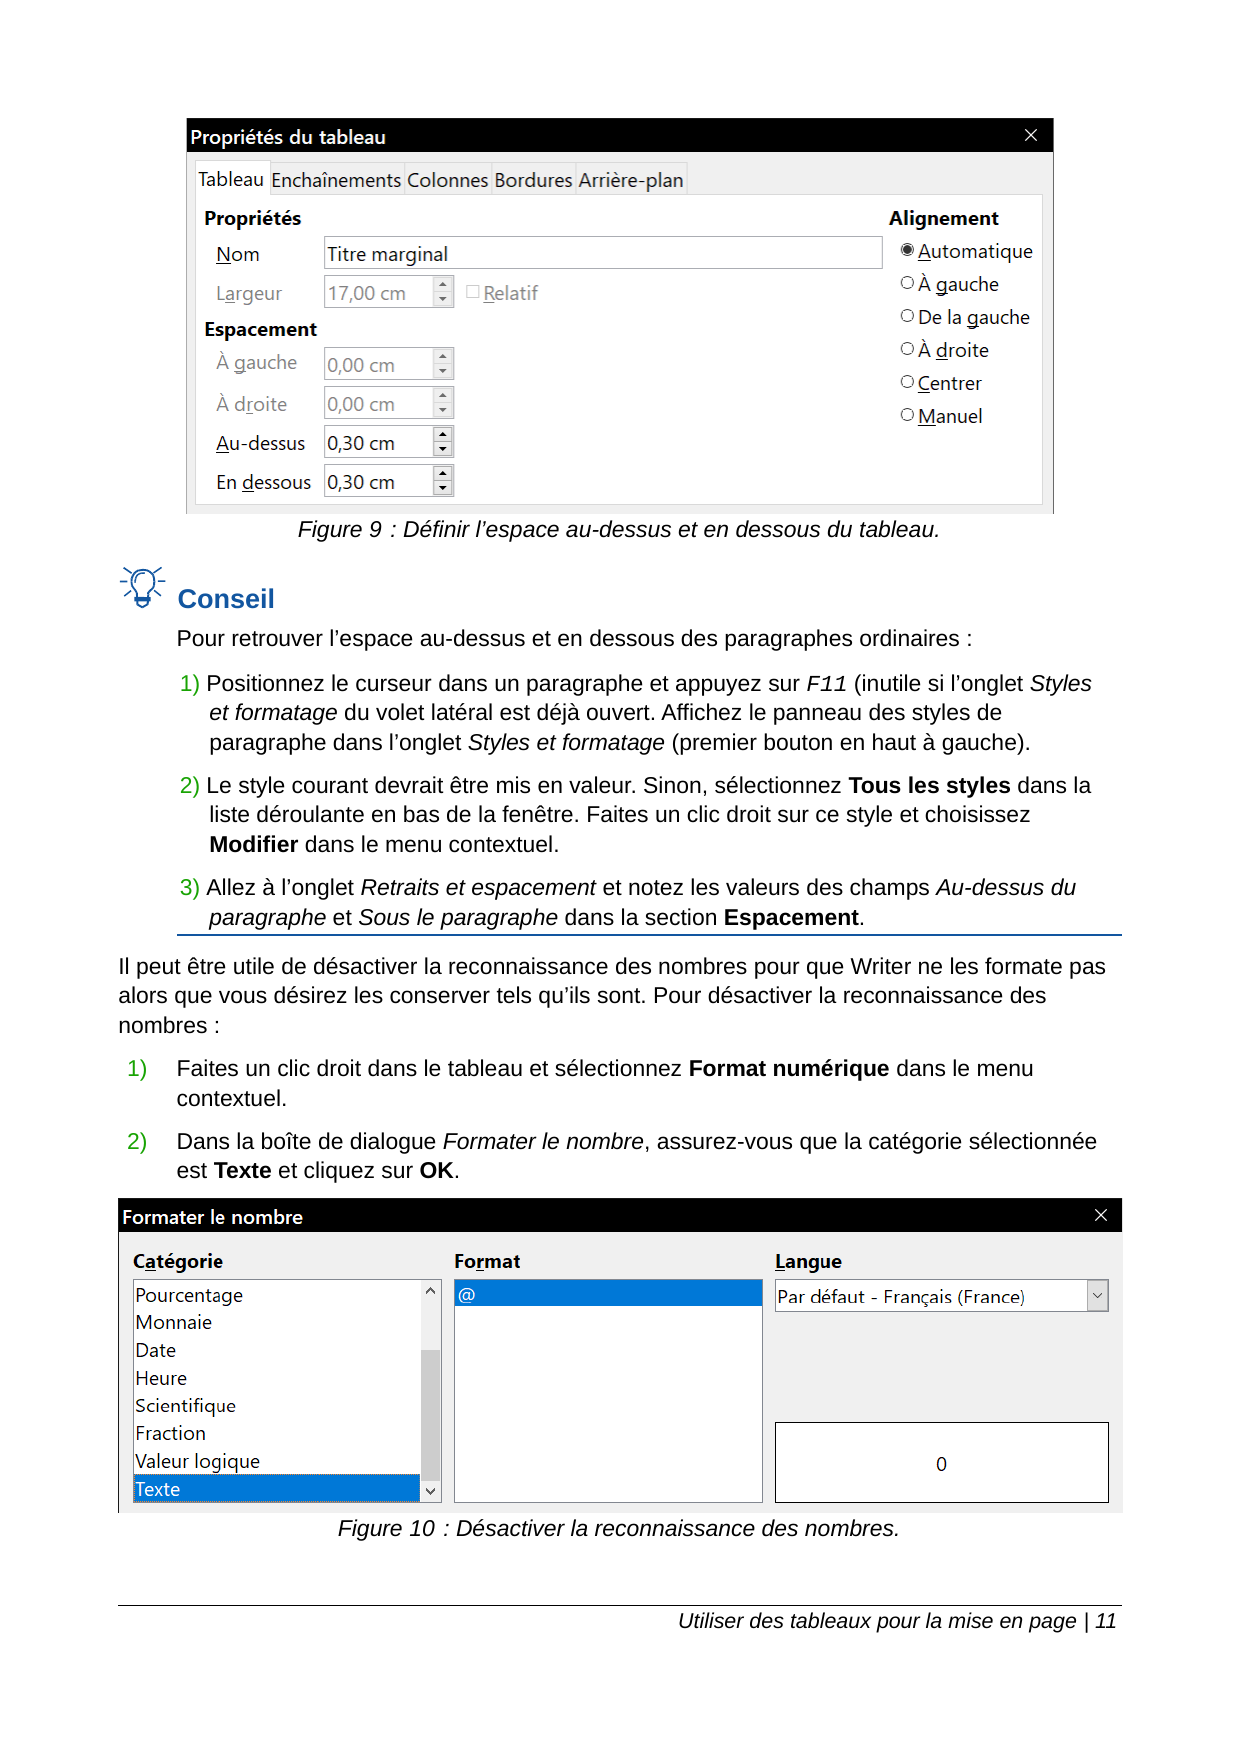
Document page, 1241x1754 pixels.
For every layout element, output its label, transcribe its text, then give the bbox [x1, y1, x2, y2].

list Allez à l’onglet Retraits et espacement et notez les valeurs des champs Au-dessus du paragraphe et Sous le paragraphe dans la section Espacement. [177, 869, 1122, 934]
list Positionnez le curseur dans un paragraphe et appuyez sur F11 (inutile si l’onglet Styles et formatage du volet latéral est déjà ouvert. Affichez le panneau des styles de paragraphe dans l’onglet Styles et formatage (premier bouton en haut à gauche). [177, 665, 1122, 756]
list Le style courant devrait être mis en valeur. Sinon, sélectionnez Tous les styles dans la liste déroulante en bas de la fenêtre. Faites un clic droit sur ce style et choisissez Modifier dans le menu contextuel. [177, 767, 1122, 858]
text Figure 10 : Désactiver la reconnaissance des nombres. [118, 1513, 1122, 1542]
text Figure 9 : Définir l’espace au-dessus et en dessous du tableau. [118, 514, 1122, 543]
text Il peut être utile de désactiver la reconnaissance des nombres pour que Writer ne les formate pas alors que vous désirez les conserver tels qu’ils sont. Pour désactiver la reconnaissance des nombres : [118, 950, 1122, 1038]
list Dans la boîte de dialogue Formater le nombre, assurez-vous que la catégorie sélectionnée est Texte et cliquez sur OK. [147, 1125, 1122, 1184]
picture [186, 118, 1054, 514]
text Pour retrouver l’espace au-dessus et en dessous des paragraphes ordinaires : [176, 622, 1122, 651]
subtitle Conseil [118, 566, 1122, 614]
picture [118, 1198, 1123, 1513]
list Faites un clic droit dans le tableau et sélectionnez Format numérique dans le menu contextuel. [147, 1052, 1122, 1111]
